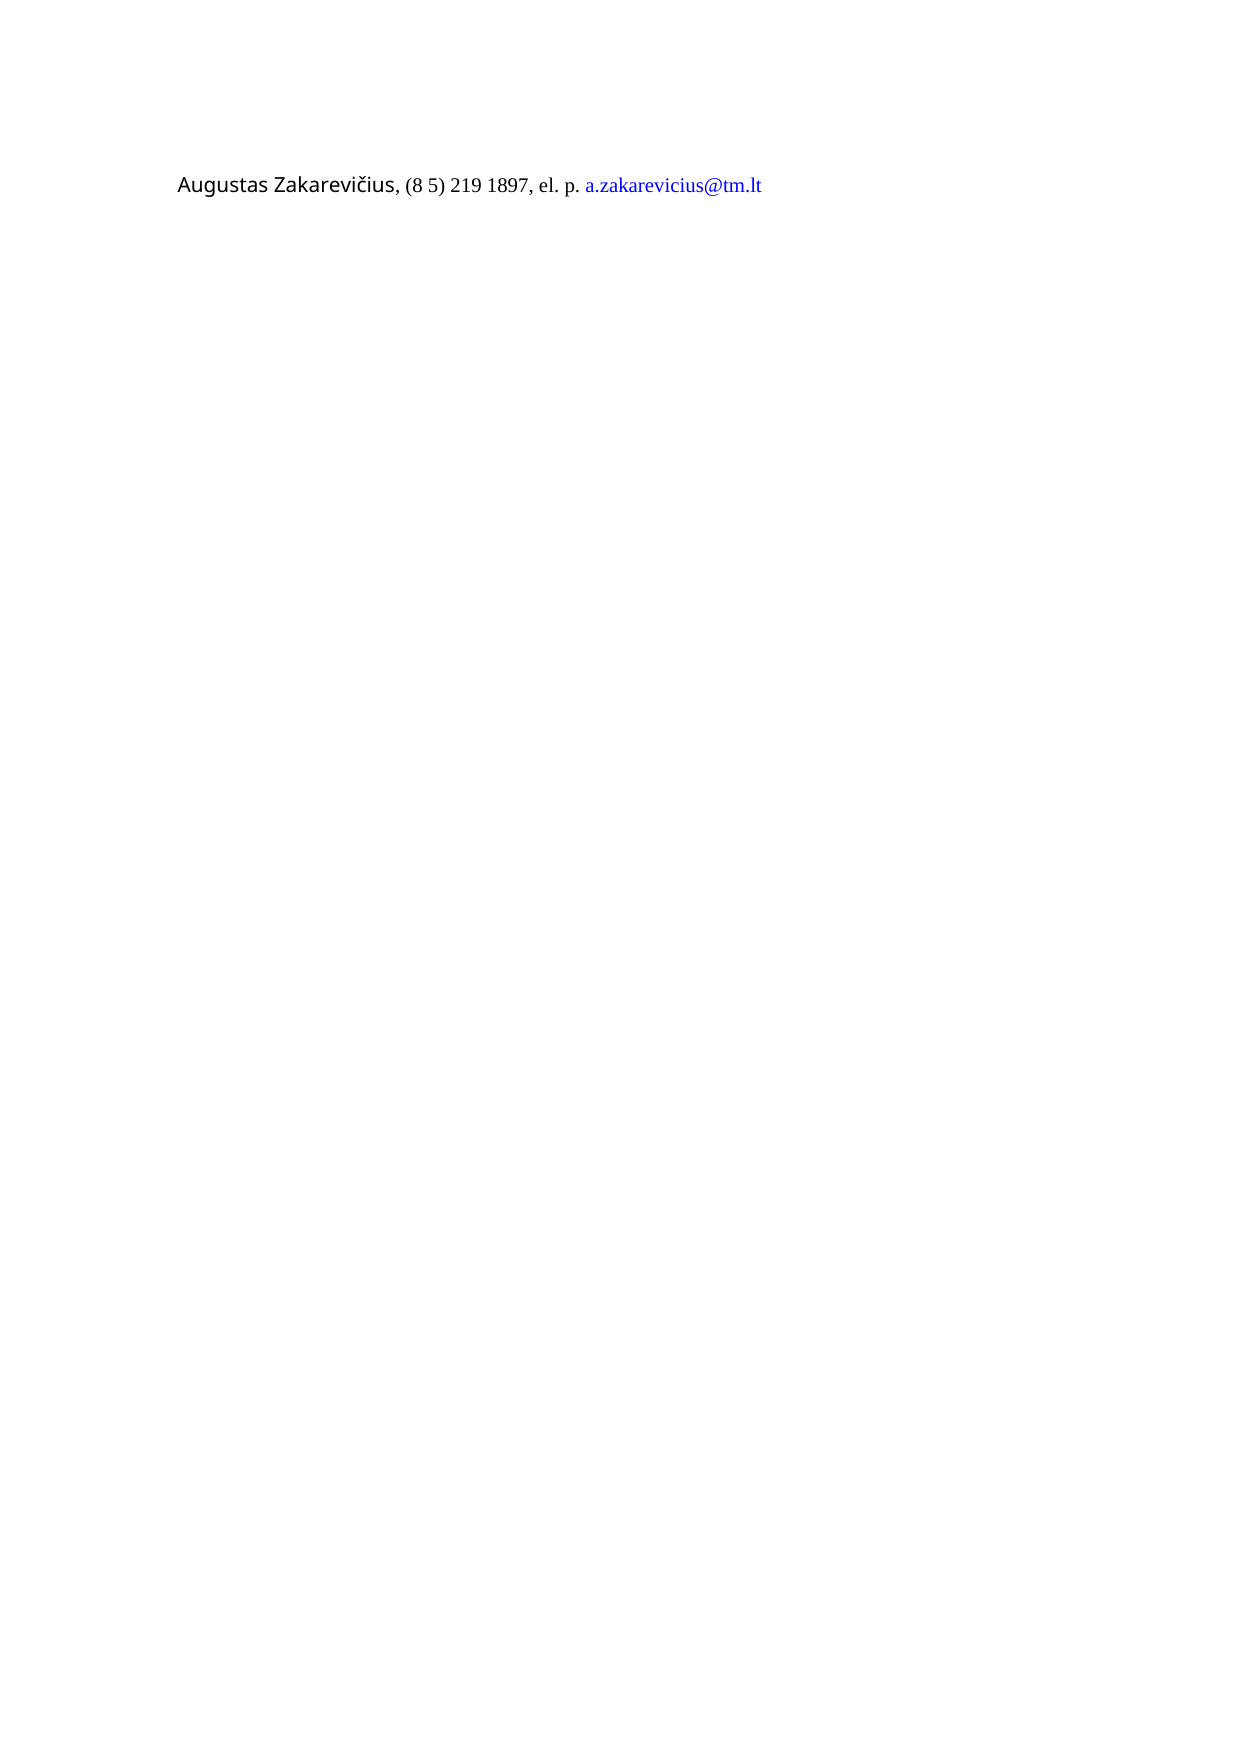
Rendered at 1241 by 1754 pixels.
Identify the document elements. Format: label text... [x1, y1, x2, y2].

text Augustas Zakarevičius, (8 5) 219 1897, el. p. a.zakarevicius@tm.lt [177, 170, 1163, 198]
